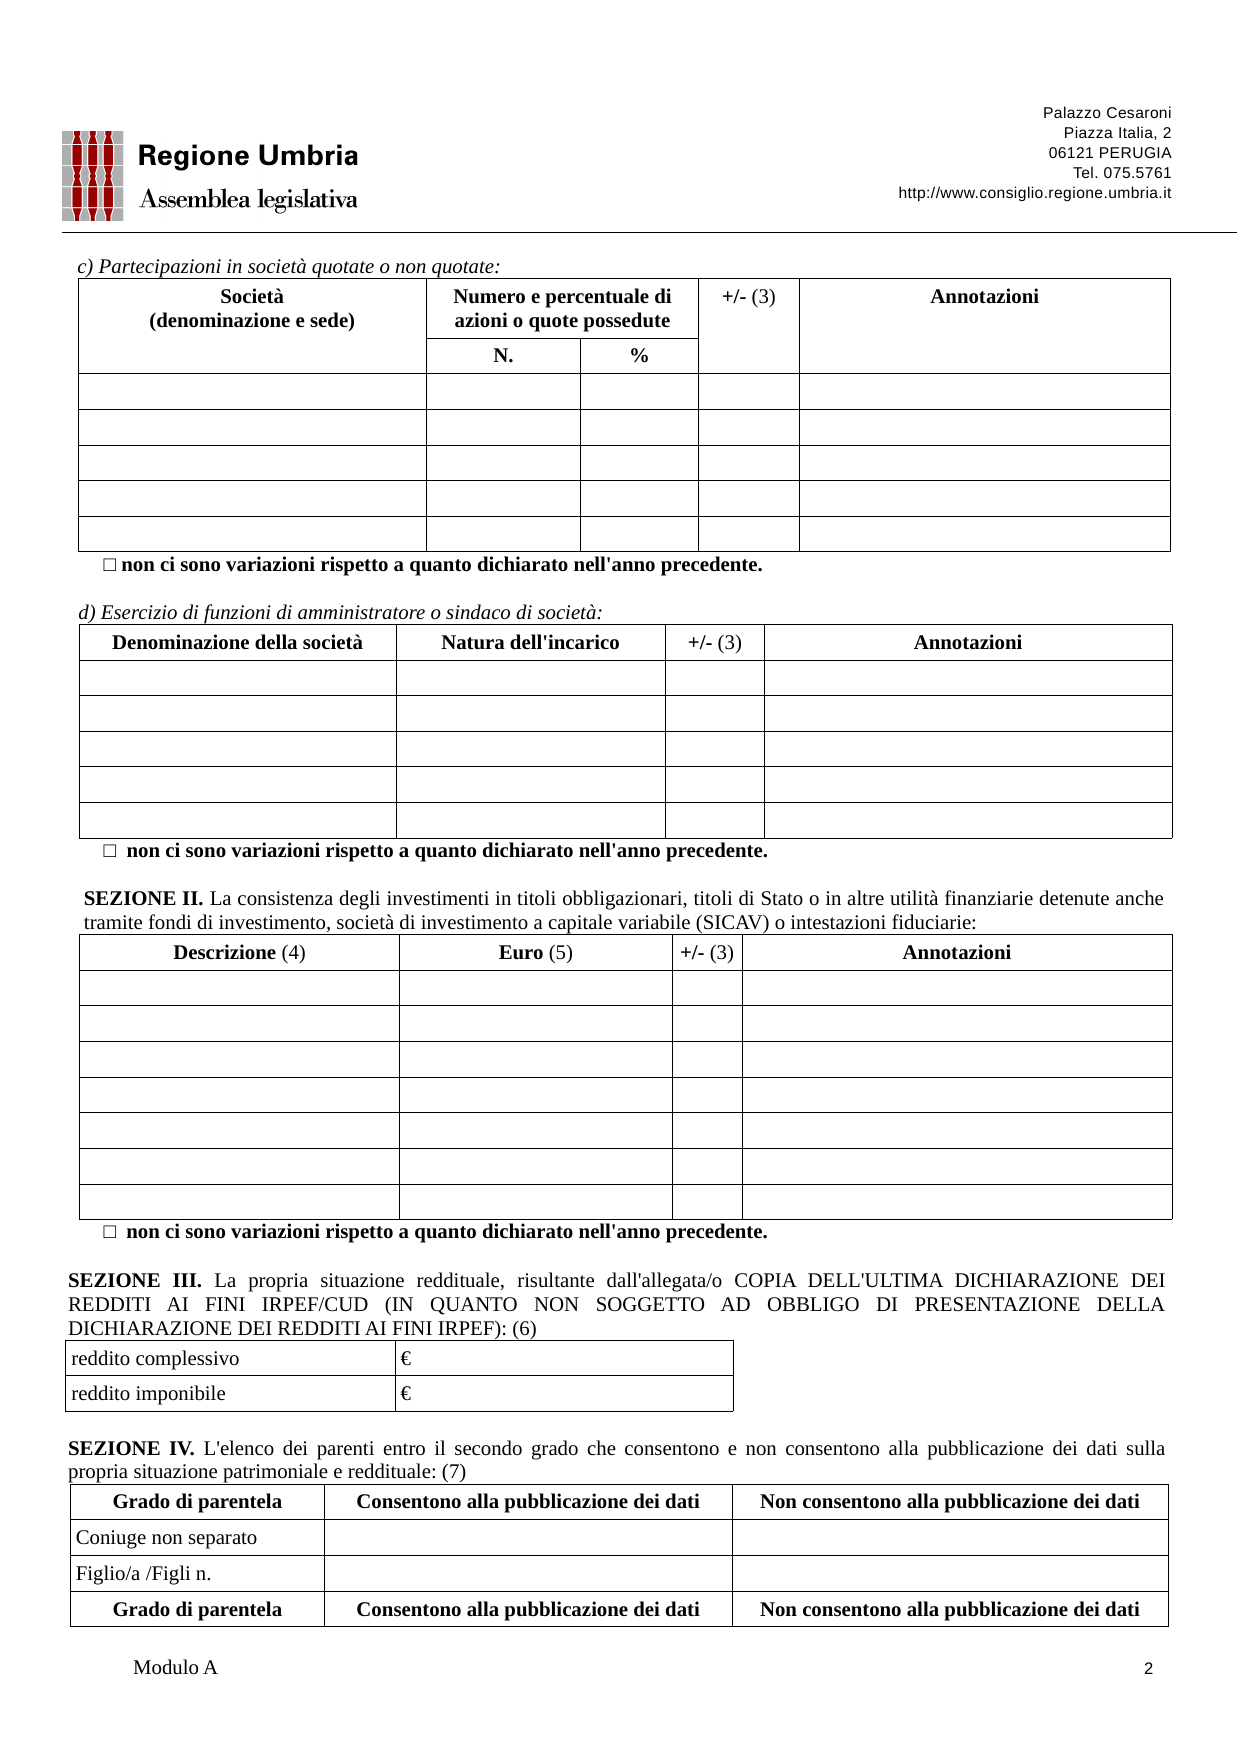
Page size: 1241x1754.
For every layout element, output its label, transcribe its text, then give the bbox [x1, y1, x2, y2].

table_cell [400, 971, 672, 1005]
table_cell [733, 1556, 1168, 1591]
table_cell [800, 481, 1170, 516]
table_cell [800, 410, 1170, 444]
table_header Denominazione della società [80, 625, 396, 659]
table_cell [666, 661, 764, 695]
table_header Annotazioni [743, 935, 1172, 970]
table_header Annotazioni [765, 625, 1172, 659]
table_header Società (denominazione e sede) [79, 279, 426, 373]
table_cell [80, 767, 396, 802]
table_header +/- (3) [699, 279, 799, 373]
table_cell [80, 971, 399, 1005]
table_cell [673, 1185, 742, 1219]
table_cell [80, 661, 396, 695]
table_cell [80, 1006, 399, 1041]
table_cell [79, 374, 426, 409]
table_cell [673, 1149, 742, 1183]
table_header Natura dell'incarico [397, 625, 665, 659]
table_cell [80, 732, 396, 766]
table_cell [673, 1042, 742, 1077]
table_header Numero e percentuale di azioni o quote possedute [427, 279, 698, 337]
table_cell [79, 446, 426, 480]
table_cell [743, 971, 1172, 1005]
text SEZIONE IV. L'elenco dei parenti entro il secondo grado che consentono e non consentono alla pubblicazione dei dati sulla propria situazione patrimoniale e reddituale: (7) [68, 1435, 1166, 1483]
table_cell [765, 767, 1172, 802]
table_cell [699, 410, 799, 444]
table_cell Coniuge non separato [71, 1520, 324, 1555]
table_cell [743, 1042, 1172, 1077]
text SEZIONE III. La propria situazione reddituale, risultante dall'allegata/o COPIA DELL'ULTIMA DICHIARAZIONE DEI REDDITI AI FINI IRPEF/CUD (IN QUANTO NON SOGGETTO AD OBBLIGO DI PRESENTAZIONE DELLA DICHIARAZIONE DEI REDDITI AI FINI IRPEF): (6) [68, 1267, 1166, 1340]
table_cell [765, 732, 1172, 766]
table_cell € [396, 1376, 733, 1411]
table_cell [699, 374, 799, 409]
table_cell [400, 1185, 672, 1219]
table_cell [397, 661, 665, 695]
table_cell [427, 446, 580, 480]
table_cell [673, 1078, 742, 1112]
table_header Grado di parentela [71, 1485, 324, 1519]
table_cell [80, 1185, 399, 1219]
table_cell [765, 803, 1172, 838]
table_cell Non consentono alla pubblicazione dei dati [733, 1592, 1168, 1626]
table_cell [400, 1113, 672, 1148]
table_cell [743, 1149, 1172, 1183]
table_cell [666, 803, 764, 838]
table_cell [80, 1113, 399, 1148]
table_cell [743, 1185, 1172, 1219]
table_cell [666, 696, 764, 731]
table_cell [581, 517, 698, 551]
table_cell [765, 696, 1172, 731]
table_cell [80, 803, 396, 838]
table_cell [397, 767, 665, 802]
table_cell [699, 481, 799, 516]
table_cell [80, 1078, 399, 1112]
table_cell [673, 971, 742, 1005]
table_header +/- (3) [666, 625, 764, 659]
table_header Euro (5) [400, 935, 672, 970]
table_cell [581, 481, 698, 516]
table_cell [743, 1113, 1172, 1148]
table_cell [427, 481, 580, 516]
table_cell [800, 374, 1170, 409]
table_cell [400, 1006, 672, 1041]
table_cell N. [427, 339, 580, 373]
text d) Esercizio di funzioni di amministratore o sindaco di società: [78, 600, 1166, 624]
table_cell [666, 767, 764, 802]
table_cell [581, 374, 698, 409]
table_cell [666, 732, 764, 766]
text □ non ci sono variazioni rispetto a quanto dichiarato nell'anno precedente. [103, 839, 1166, 862]
table_cell reddito imponibile [66, 1376, 395, 1411]
table_cell [80, 1042, 399, 1077]
table_cell Figlio/a /Figli n. [71, 1556, 324, 1591]
table_cell [400, 1078, 672, 1112]
table_header Annotazioni [800, 279, 1170, 373]
table_header € [396, 1341, 733, 1375]
table_cell [427, 374, 580, 409]
table_cell [397, 696, 665, 731]
table_header +/- (3) [673, 935, 742, 970]
table_header reddito complessivo [66, 1341, 395, 1375]
picture [62, 131, 357, 221]
table_cell [765, 661, 1172, 695]
table_cell [325, 1556, 732, 1591]
table_cell [400, 1042, 672, 1077]
table_cell Consentono alla pubblicazione dei dati [325, 1592, 732, 1626]
table_cell [733, 1520, 1168, 1555]
table_cell [400, 1149, 672, 1183]
table_header Consentono alla pubblicazione dei dati [325, 1485, 732, 1519]
table_cell % [581, 339, 698, 373]
table_cell [80, 696, 396, 731]
text □ non ci sono variazioni rispetto a quanto dichiarato nell'anno precedente. [103, 552, 1166, 576]
table_cell [80, 1149, 399, 1183]
table_cell [397, 732, 665, 766]
text SEZIONE II. La consistenza degli investimenti in titoli obbligazionari, titoli di Stato o in altre utilità finanziarie detenute anche tramite fondi di investimento, società di investimento a capitale variabile (SICAV) o intestazioni fiduciarie: [84, 886, 1166, 934]
table_header Descrizione (4) [80, 935, 399, 970]
table_cell [581, 410, 698, 444]
table_cell [699, 517, 799, 551]
table_cell [673, 1113, 742, 1148]
table_cell [800, 517, 1170, 551]
table_cell [79, 481, 426, 516]
table_cell [325, 1520, 732, 1555]
table_cell [673, 1006, 742, 1041]
table_cell [743, 1006, 1172, 1041]
text c) Partecipazioni in società quotate o non quotate: [77, 254, 1166, 278]
table_cell [397, 803, 665, 838]
text □ non ci sono variazioni rispetto a quanto dichiarato nell'anno precedente. [103, 1220, 1166, 1243]
table_header Non consentono alla pubblicazione dei dati [733, 1485, 1168, 1519]
table_cell [427, 517, 580, 551]
table_cell Grado di parentela [71, 1592, 324, 1626]
table_cell [79, 410, 426, 444]
table_cell [427, 410, 580, 444]
table_cell [743, 1078, 1172, 1112]
table_cell [699, 446, 799, 480]
table_cell [800, 446, 1170, 480]
table_cell [581, 446, 698, 480]
table_cell [79, 517, 426, 551]
